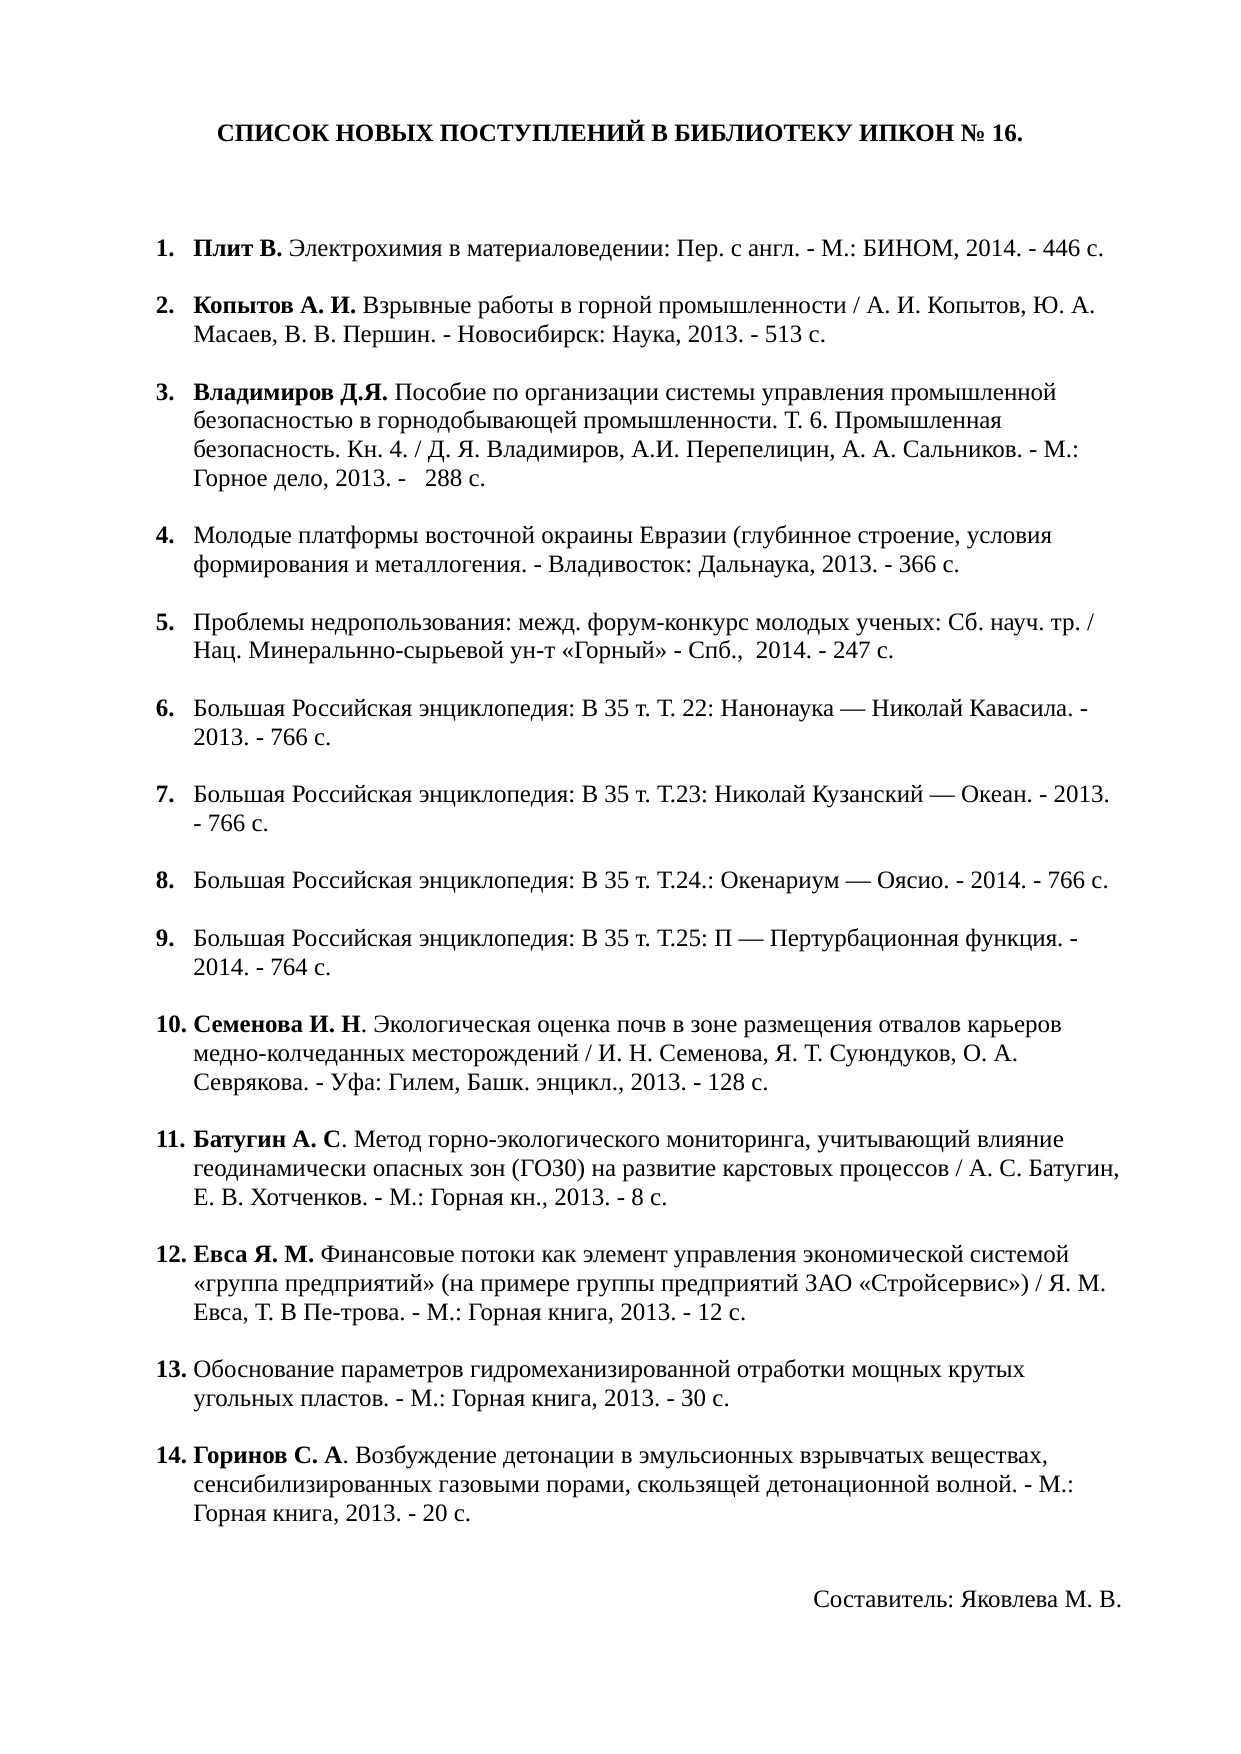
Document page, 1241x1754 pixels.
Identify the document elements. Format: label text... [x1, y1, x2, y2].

list Проблемы недропользования: межд. форум-конкурс молодых ученых: Сб. науч. тр. / Нац. Минеральнно-сырьевой ун-т «Горный» - Спб., 2014. - 247 с. [156, 607, 1122, 664]
list Евса Я. М. Финансовые потоки как элемент управления экономической системой «группа предприятий» (на примере группы предприятий ЗАО «Стройсервис») / Я. М. Евса, Т. В Пе-трова. - М.: Горная книга, 2013. - 12 с. [156, 1239, 1122, 1326]
list Батугин А. С. Метод горно-экологического мониторинга, учитывающий влияние геодинамически опасных зон (ГОЗ0) на развитие карстовых процессов / А. С. Батугин, Е. В. Хотченков. - М.: Горная кн., 2013. - 8 с. [156, 1124, 1122, 1211]
list Большая Российская энциклопедия: В 35 т. Т.23: Николай Кузанский — Океан. - 2013. - 766 с. [156, 779, 1122, 837]
list Горинов С. А. Возбуждение детонации в эмульсионных взрывчатых веществах, сенсибилизированных газовыми порами, скользящей детонационной волной. - М.: Горная книга, 2013. - 20 с. [156, 1441, 1122, 1527]
list Большая Российская энциклопедия: В 35 т. Т. 22: Нанонаука — Николай Кавасила. - 2013. - 766 с. [156, 693, 1122, 751]
list Обоснование параметров гидромеханизированной отработки мощных крутых угольных пластов. - М.: Горная книга, 2013. - 30 с. [156, 1354, 1122, 1412]
list Владимиров Д.Я. Пособие по организации системы управления промышленной безопасностью в горнодобывающей промышленности. Т. 6. Промышленная безопасность. Кн. 4. / Д. Я. Владимиров, А.И. Перепелицин, А. А. Сальников. - М.: Горное дело, 2013. - 288 с. [156, 377, 1122, 492]
list Копытов А. И. Взрывные работы в горной промышленности / А. И. Копытов, Ю. А. Масаев, В. В. Першин. - Новосибирск: Наука, 2013. - 513 с. [156, 291, 1122, 348]
text СПИСОК НОВЫХ ПОСТУПЛЕНИЙ В БИБЛИОТЕКУ ИПКОН № 16. [118, 118, 1122, 147]
list Семенова И. Н. Экологическая оценка почв в зоне размещения отвалов карьеров медно-колчеданных месторождений / И. Н. Семенова, Я. Т. Суюндуков, О. А. Севрякова. - Уфа: Гилем, Башк. энцикл., 2013. - 128 с. [156, 1009, 1122, 1096]
text Составитель: Яковлева М. В. [118, 1584, 1122, 1613]
list Молодые платформы восточной окраины Евразии (глубинное строение, условия формирования и металлогения. - Владивосток: Дальнаука, 2013. - 366 с. [156, 521, 1122, 578]
list Большая Российская энциклопедия: В 35 т. Т.24.: Окенариум — Оясио. - 2014. - 766 с. [156, 866, 1122, 894]
list Плит В. Электрохимия в материаловедении: Пер. с англ. - М.: БИНОМ, 2014. - 446 с. [156, 233, 1122, 262]
list Большая Российская энциклопедия: В 35 т. Т.25: П — Пертурбационная функция. - 2014. - 764 с. [156, 923, 1122, 981]
